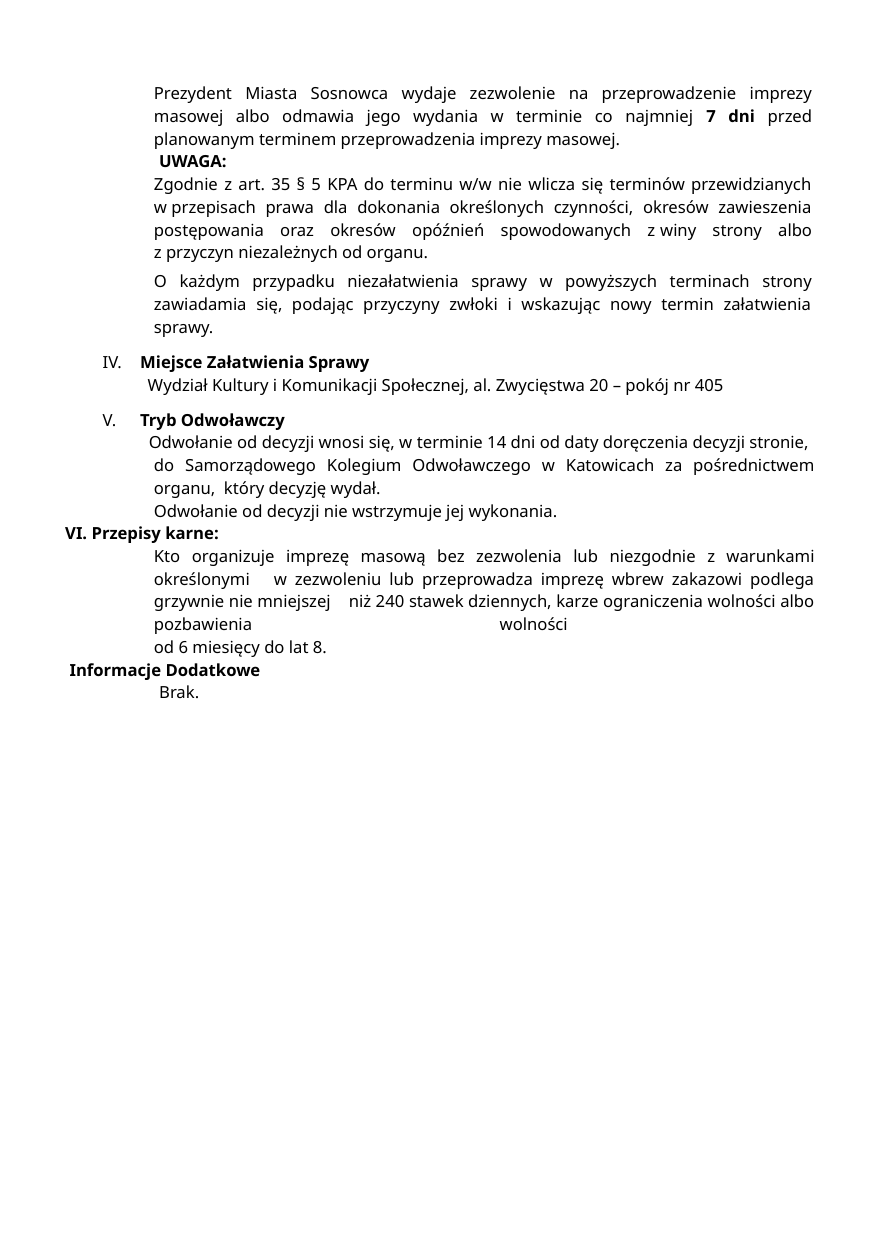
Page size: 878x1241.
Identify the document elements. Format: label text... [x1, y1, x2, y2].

text Odwołanie od decyzji nie wstrzymuje jej wykonania. [154, 499, 815, 522]
text O każdym przypadku niezałatwienia sprawy w powyższych terminach strony zawiadamia się, podając przyczyny zwłoki i wskazując nowy termin załatwienia sprawy. [154, 270, 812, 338]
list Tryb Odwoławczy [102, 408, 812, 431]
text VI. Przepisy karne: [65, 522, 815, 544]
text Informacje Dodatkowe [65, 658, 815, 681]
text Prezydent Miasta Sosnowca wydaje zezwolenie na przeprowadzenie imprezy masowej albo odmawia jego wydania w terminie co najmniej 7 dni przed planowanym terminem przeprowadzenia imprezy masowej. [154, 82, 812, 150]
text Wydział Kultury i Komunikacji Społecznej, al. Zwycięstwa 20 – pokój nr 405 [139, 373, 812, 396]
text Kto organizuje imprezę masową bez zezwolenia lub niezgodnie z warunkami określonymi w zezwoleniu lub przeprowadza imprezę wbrew zakazowi podlega grzywnie nie mniejszej niż 240 stawek dziennych, karze ograniczenia wolności albo pozbawienia wolności od 6 miesięcy do lat 8. [154, 544, 815, 658]
text Odwołanie od decyzji wnosi się, w terminie 14 dni od daty doręczenia decyzji stronie, [148, 431, 815, 454]
text Zgodnie z art. 35 § 5 KPA do terminu w/w nie wlicza się terminów przewidzianych w przepisach prawa dla dokonania określonych czynności, okresów zawieszenia postępowania oraz okresów opóźnień spowodowanych z winy strony albo z przyczyn niezależnych od organu. [154, 173, 812, 263]
list Miejsce Załatwienia Sprawy [102, 350, 812, 373]
text Brak. [159, 681, 812, 703]
text UWAGA: [159, 150, 812, 173]
text do Samorządowego Kolegium Odwoławczego w Katowicach za pośrednictwem organu, który decyzję wydał. [154, 454, 815, 499]
